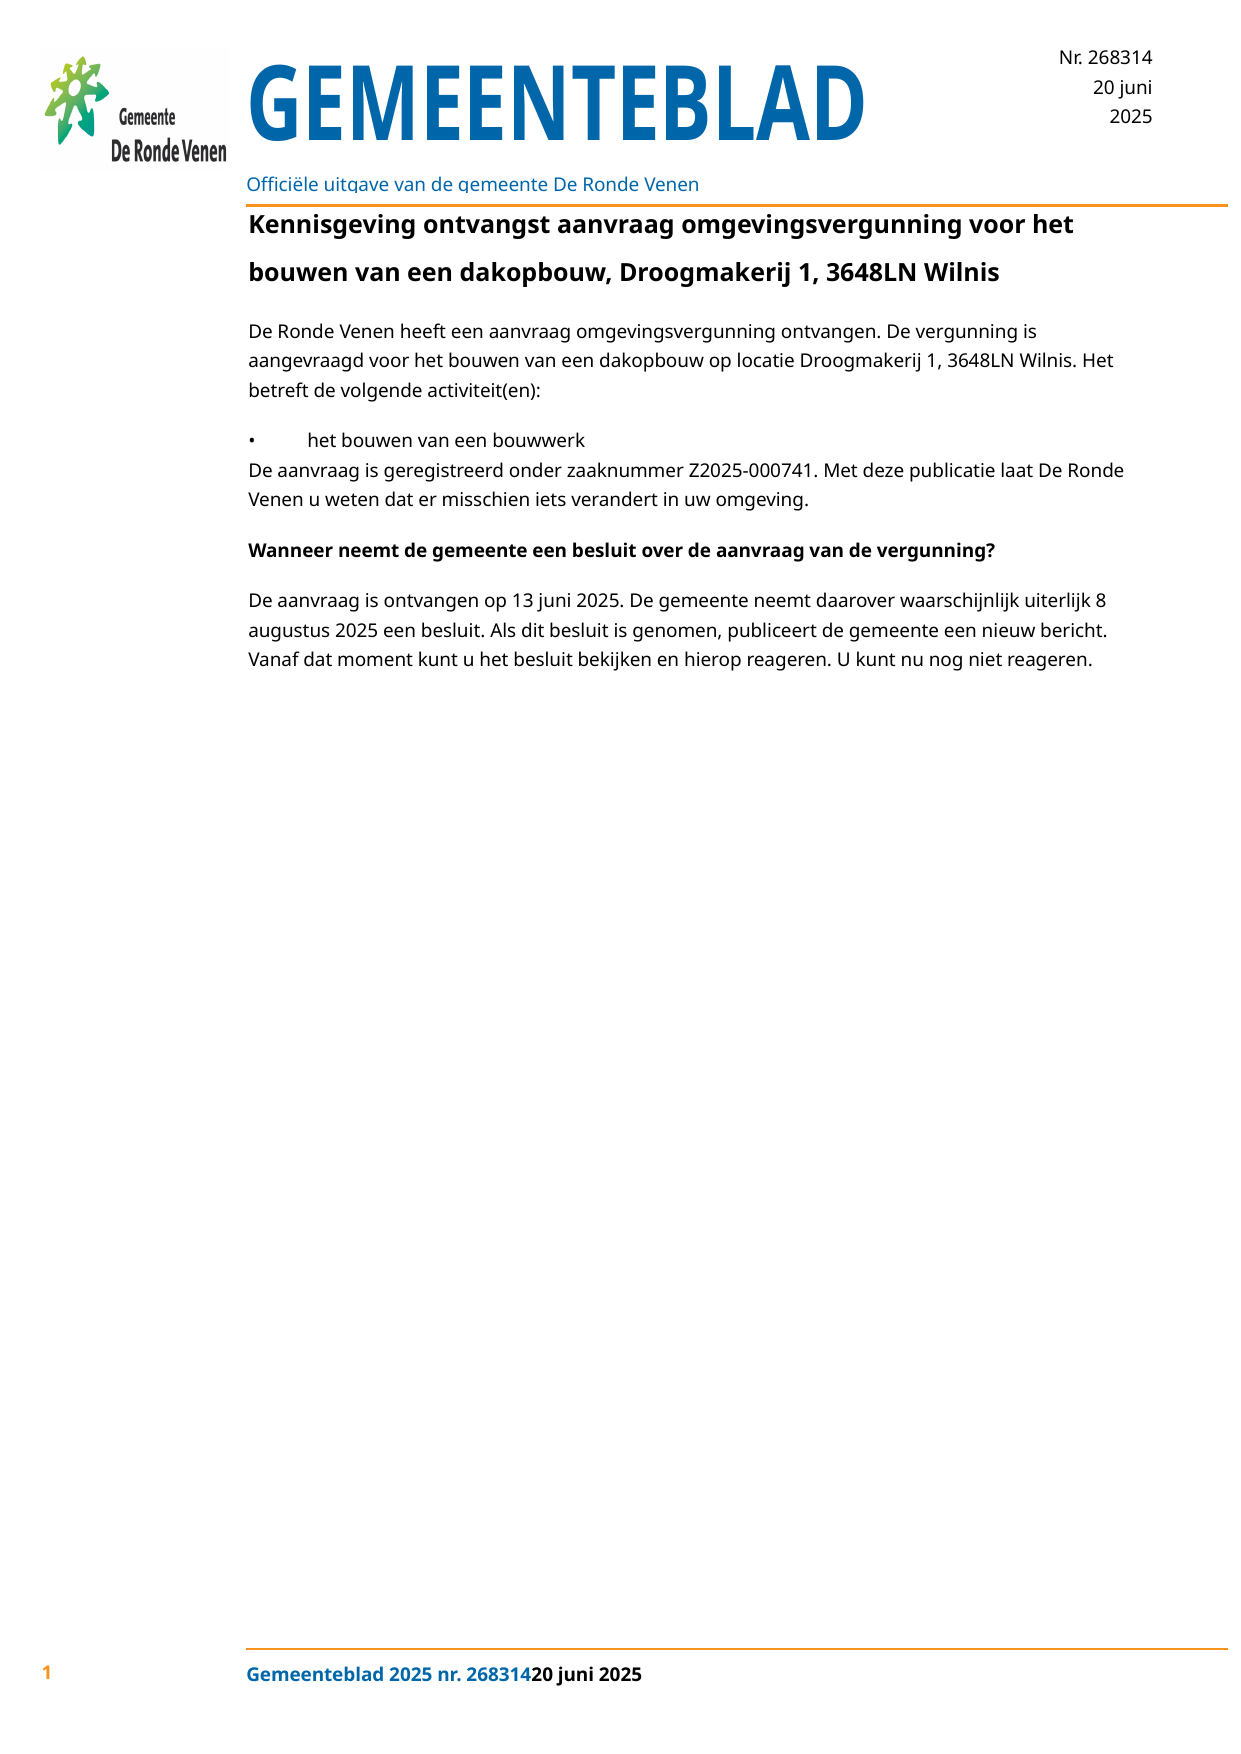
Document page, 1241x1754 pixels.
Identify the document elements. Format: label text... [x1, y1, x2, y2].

text De aanvraag is ontvangen op 13 juni 2025. De gemeente neemt daarover waarschijnlijk uiterlijk 8 augustus 2025 een besluit. Als dit besluit is genomen, publiceert de gemeente een nieuw bericht. Vanaf dat moment kunt u het besluit bekijken en hierop reageren. U kunt nu nog niet reageren. [248, 587, 1152, 672]
text De aanvraag is geregistreerd onder zaaknummer Z2025-000741. Met deze publicatie laat De Ronde Venen u weten dat er misschien iets verandert in uw omgeving. [248, 457, 1152, 512]
text De Ronde Venen heeft een aanvraag omgevingsvergunning ontvangen. De vergunning is aangevraagd voor het bouwen van een dakopbouw op locatie Droogmakerij 1, 3648LN Wilnis. Het betreft de volgende activiteit(en): [248, 318, 1152, 403]
text Wanneer neemt de gemeente een besluit over de aanvraag van de vergunning? [248, 537, 1152, 563]
list het bouwen van een bouwwerk [248, 427, 1152, 453]
text Kennisgeving ontvangst aanvraag omgevingsvergunning voor het bouwen van een dakopbouw, Droogmakerij 1, 3648LN Wilnis [248, 207, 1152, 288]
picture [41, 47, 231, 172]
